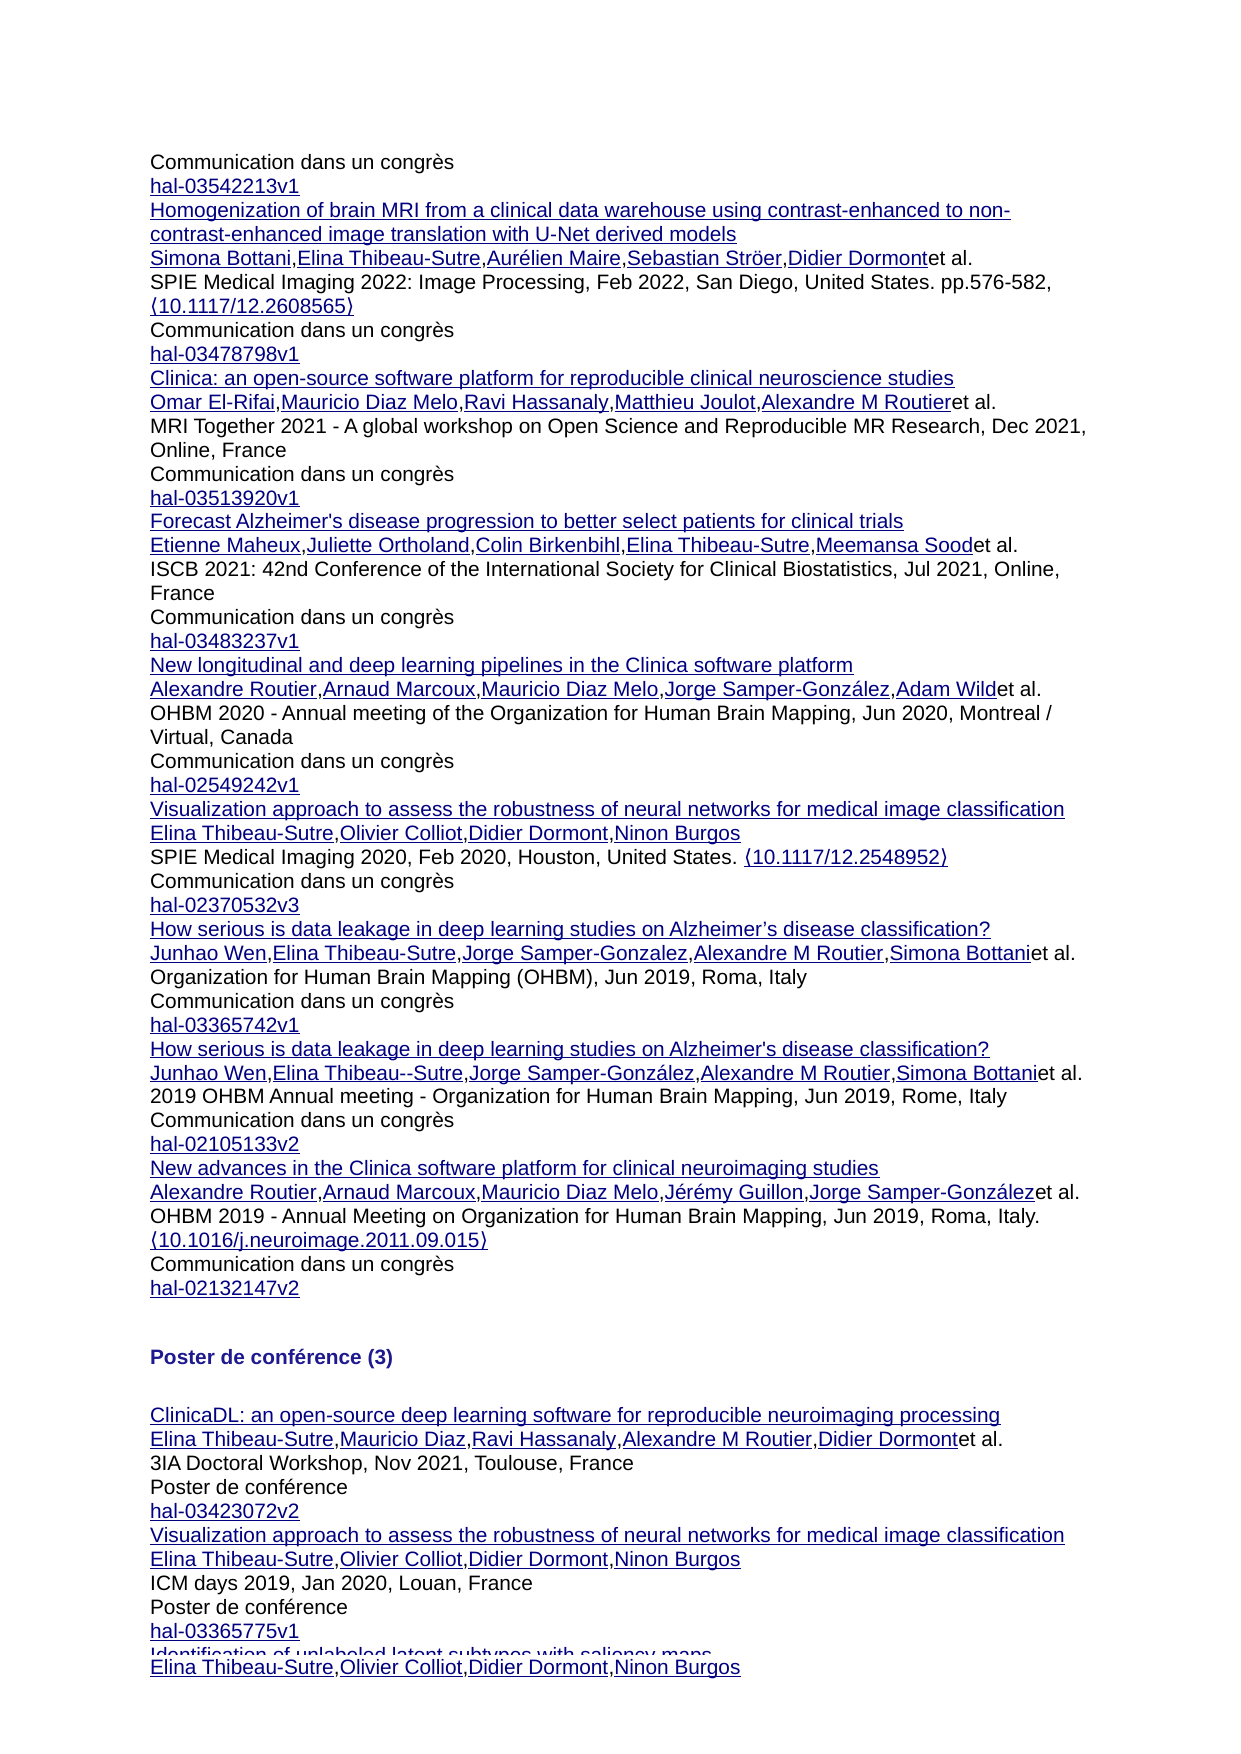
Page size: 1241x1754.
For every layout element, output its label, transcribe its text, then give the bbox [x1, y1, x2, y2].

table_cell Forecast Alzheimer's disease progression to better select patients for clinical trials Etienne Maheux,Juliette Ortholand,Colin Birkenbihl,Elina Thibeau-Sutre,Meemansa Soodet al. ISCB 2021: 42nd Conference of the International Society for Clinical Biostatistics, Jul 2021, Online, France Communication dans un congrès hal-03483237v1 [150, 509, 1090, 653]
table_cell Visualization approach to assess the robustness of neural networks for medical image classification Elina Thibeau-Sutre,Olivier Colliot,Didier Dormont,Ninon Burgos SPIE Medical Imaging 2020, Feb 2020, Houston, United States. ⟨10.1117/12.2548952⟩ Communication dans un congrès hal-02370532v3 [150, 797, 1090, 917]
table_cell New advances in the Clinica software platform for clinical neuroimaging studies Alexandre Routier,Arnaud Marcoux,Mauricio Diaz Melo,Jérémy Guillon,Jorge Samper-Gonzálezet al. OHBM 2019 - Annual Meeting on Organization for Human Brain Mapping, Jun 2019, Roma, Italy. ⟨10.1016/j.neuroimage.2011.09.015⟩ Communication dans un congrès hal-02132147v2 [150, 1156, 1090, 1300]
subtitle Poster de conférence (3) [150, 1345, 1090, 1369]
table_cell Clinica: an open-source software platform for reproducible clinical neuroscience studies Omar El-Rifai,Mauricio Diaz Melo,Ravi Hassanaly,Matthieu Joulot,Alexandre M Routieret al. MRI Together 2021 - A global workshop on Open Science and Reproducible MR Research, Dec 2021, Online, France Communication dans un congrès hal-03513920v1 [150, 366, 1090, 509]
table_cell New longitudinal and deep learning pipelines in the Clinica software platform Alexandre Routier,Arnaud Marcoux,Mauricio Diaz Melo,Jorge Samper-González,Adam Wildet al. OHBM 2020 - Annual meeting of the Organization for Human Brain Mapping, Jun 2020, Montreal / Virtual, Canada Communication dans un congrès hal-02549242v1 [150, 653, 1090, 797]
table_cell How serious is data leakage in deep learning studies on Alzheimer's disease classification? Junhao Wen​,Elina Thibeau--Sutre​,Jorge Samper-González​,Alexandre M Routier,Simona Bottani​et al. 2019 OHBM Annual meeting - Organization for Human Brain Mapping, Jun 2019, Rome, Italy Communication dans un congrès hal-02105133v2 [150, 1036, 1090, 1156]
table_header ClinicaDL: an open-source deep learning software for reproducible neuroimaging processing Elina Thibeau-Sutre,Mauricio Diaz,Ravi Hassanaly,Alexandre M Routier,Didier Dormontet al. 3IA Doctoral Workshop, Nov 2021, Toulouse, France Poster de conférence hal-03423072v2 [150, 1403, 1090, 1523]
table_cell Visualization approach to assess the robustness of neural networks for medical image classification Elina Thibeau-Sutre,Olivier Colliot,Didier Dormont,Ninon Burgos ICM days 2019, Jan 2020, Louan, France Poster de conférence hal-03365775v1 [150, 1523, 1090, 1643]
table_cell Identification of unlabeled latent subtypes with saliency maps Elina Thibeau-Sutre,Olivier Colliot,Didier Dormont,Ninon Burgos [150, 1643, 1090, 1679]
table_cell Communication dans un congrès hal-03542213v1 [150, 150, 1090, 198]
table_cell Homogenization of brain MRI from a clinical data warehouse using contrast-enhanced to non-contrast-enhanced image translation with U-Net derived models Simona Bottani,Elina Thibeau-Sutre,Aurélien Maire,Sebastian Ströer,Didier Dormontet al. SPIE Medical Imaging 2022: Image Processing, Feb 2022, San Diego, United States. pp.576-582, ⟨10.1117/12.2608565⟩ Communication dans un congrès hal-03478798v1 [150, 198, 1090, 366]
table_cell How serious is data leakage in deep learning studies on Alzheimer’s disease classification? Junhao Wen,Elina Thibeau-Sutre,Jorge Samper-Gonzalez,Alexandre M Routier,Simona Bottaniet al. Organization for Human Brain Mapping (OHBM), Jun 2019, Roma, Italy Communication dans un congrès hal-03365742v1 [150, 917, 1090, 1036]
